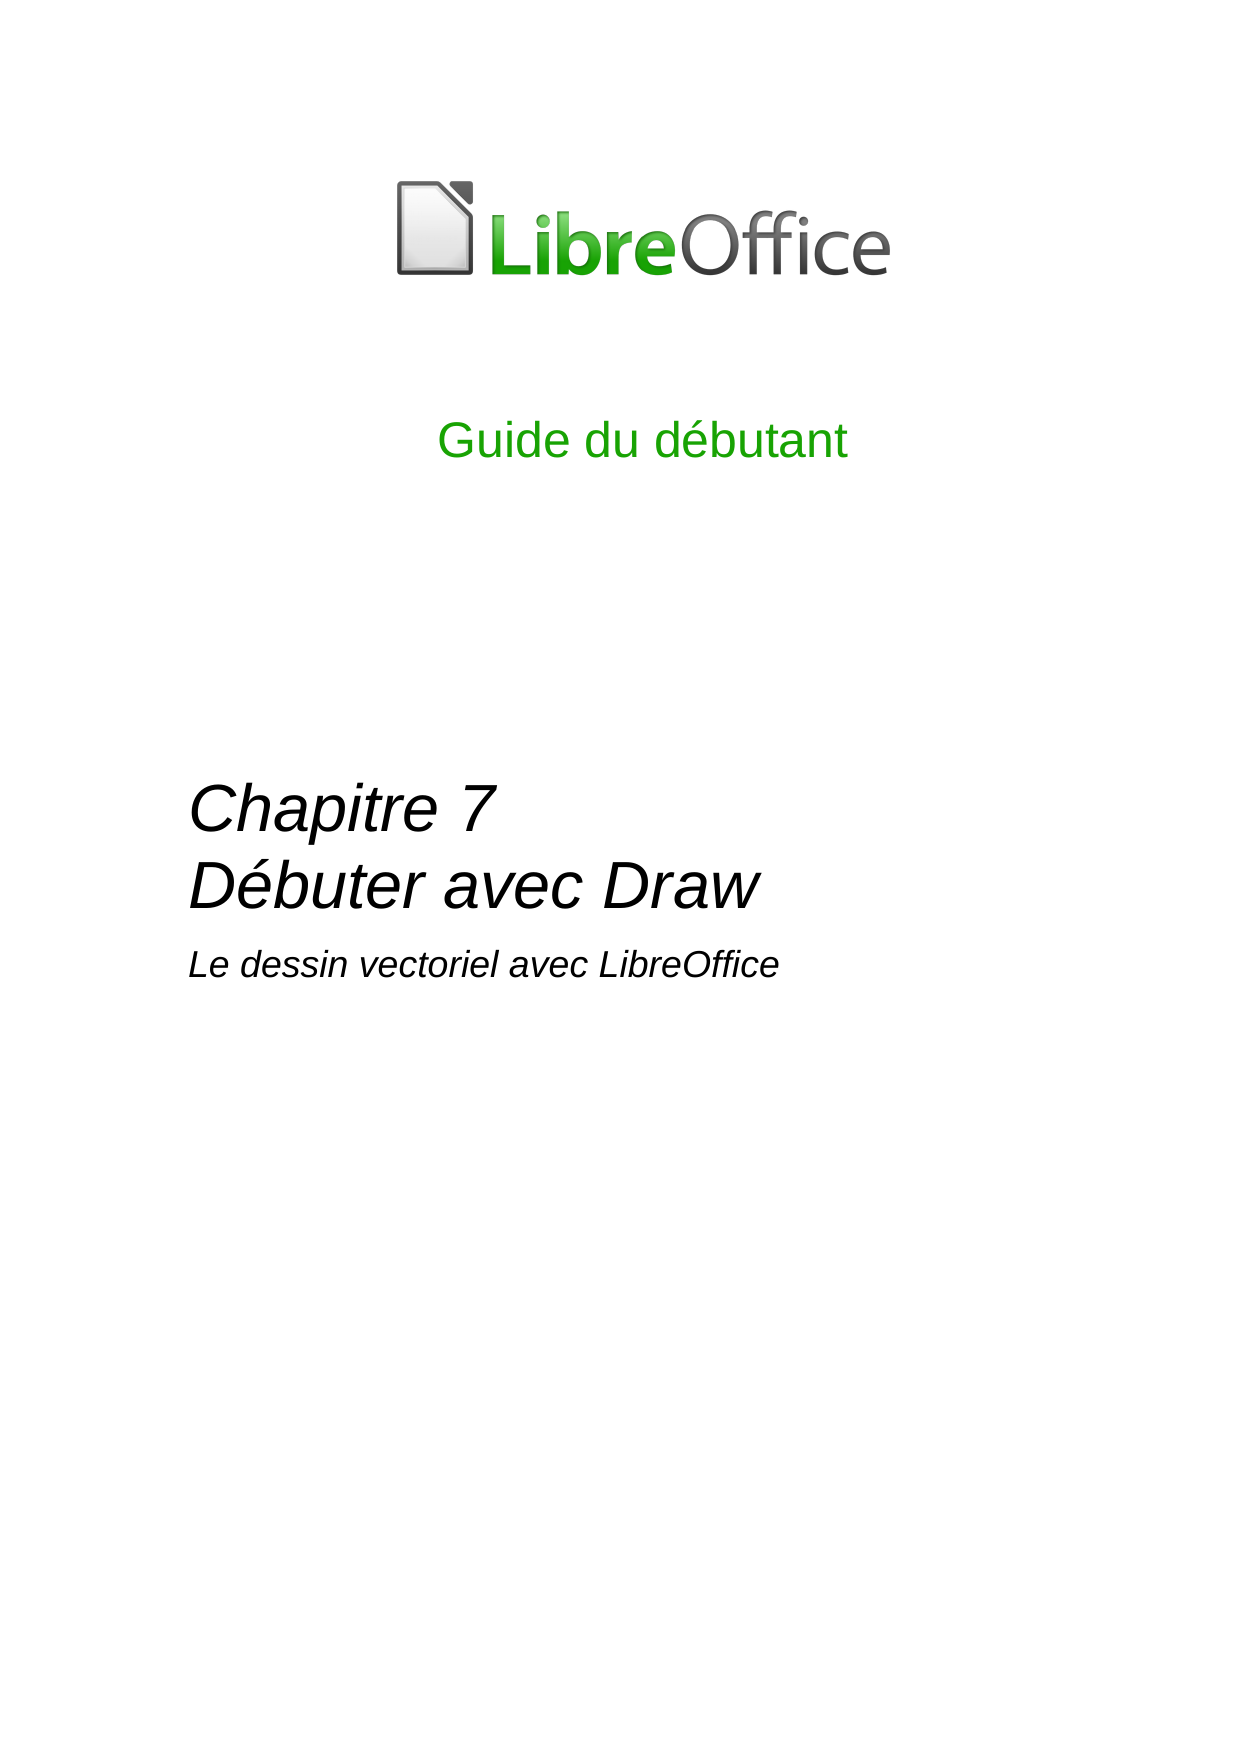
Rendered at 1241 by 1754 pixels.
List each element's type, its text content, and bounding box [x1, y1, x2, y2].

subtitle Le dessin vectoriel avec LibreOffice [188, 942, 1098, 985]
picture [392, 177, 893, 282]
title Chapitre 7 Débuter avec Draw [188, 693, 1098, 923]
text Guide du débutant [188, 410, 1098, 468]
